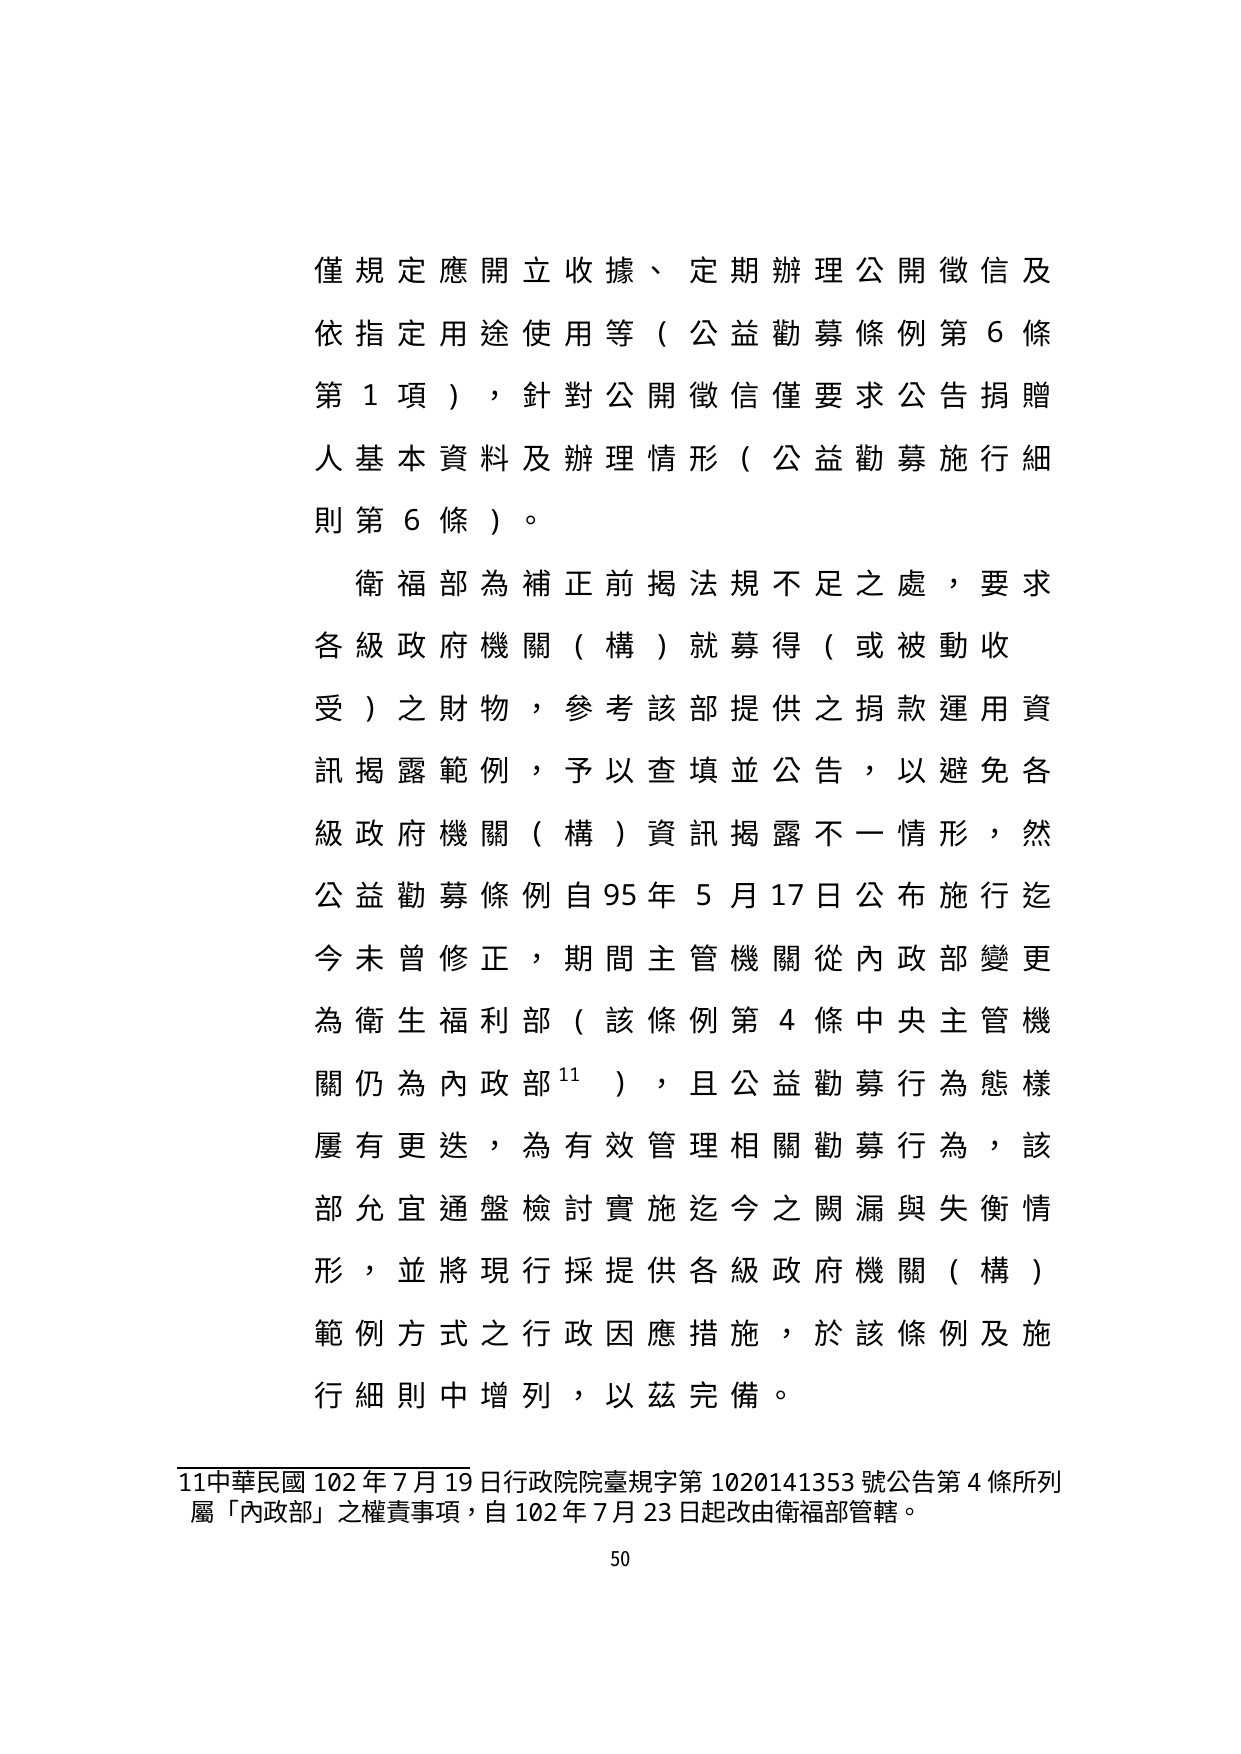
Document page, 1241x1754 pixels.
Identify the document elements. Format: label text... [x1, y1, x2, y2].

text 衛福部為補正前揭法規不足之處，要求各級政府機關(構)就募得(或被動收受)之財物，參考該部提供之捐款運用資訊揭露範例，予以查填並公告，以避免各級政府機關(構)資訊揭露不一情形，然公益勸募條例自95年5月17日公布施行迄今未曾修正，期間主管機關從內政部變更為衛生福利部(該條例第4條中央主管機關仍為內政部)，且公益勸募行為態樣屢有更迭，為有效管理相關勸募行為，該部允宜通盤檢討實施迄今之闕漏與失衡情形，並將現行採提供各級政府機關(構)範例方式之行政因應措施，於該條例及施行細則中增列，以茲完備。 [271, 540, 1058, 1415]
text 近年來國內爆發許多重大災害事件，如103年高雄市氣爆事件，104年新北市八仙塵暴事件及105年0206台南市震災事件等，包括政府及主要公益團體相繼發起勸募活動，短期內募集來自各界之鉅額善款，反映國人愛心不落人後，惟現行公益勸募條例對善款運用資訊之揭露規範難謂周延，如就各級政府機關(構)辦理勸募活動，僅規定應開立收據、定期辦理公開徵信及依指定用途使用等(公益勸募條例第6條第1項)，針對公開徵信僅要求公告捐贈人基本資料及辦理情形(公益勸募施行細則第6條)。 [271, 227, 1058, 540]
text 中華民國102年7月19日行政院院臺規字第1020141353號公告第4條所列屬「內政部」之權責事項，自102年7月23日起改由衛福部管轄。 [177, 1468, 1063, 1527]
